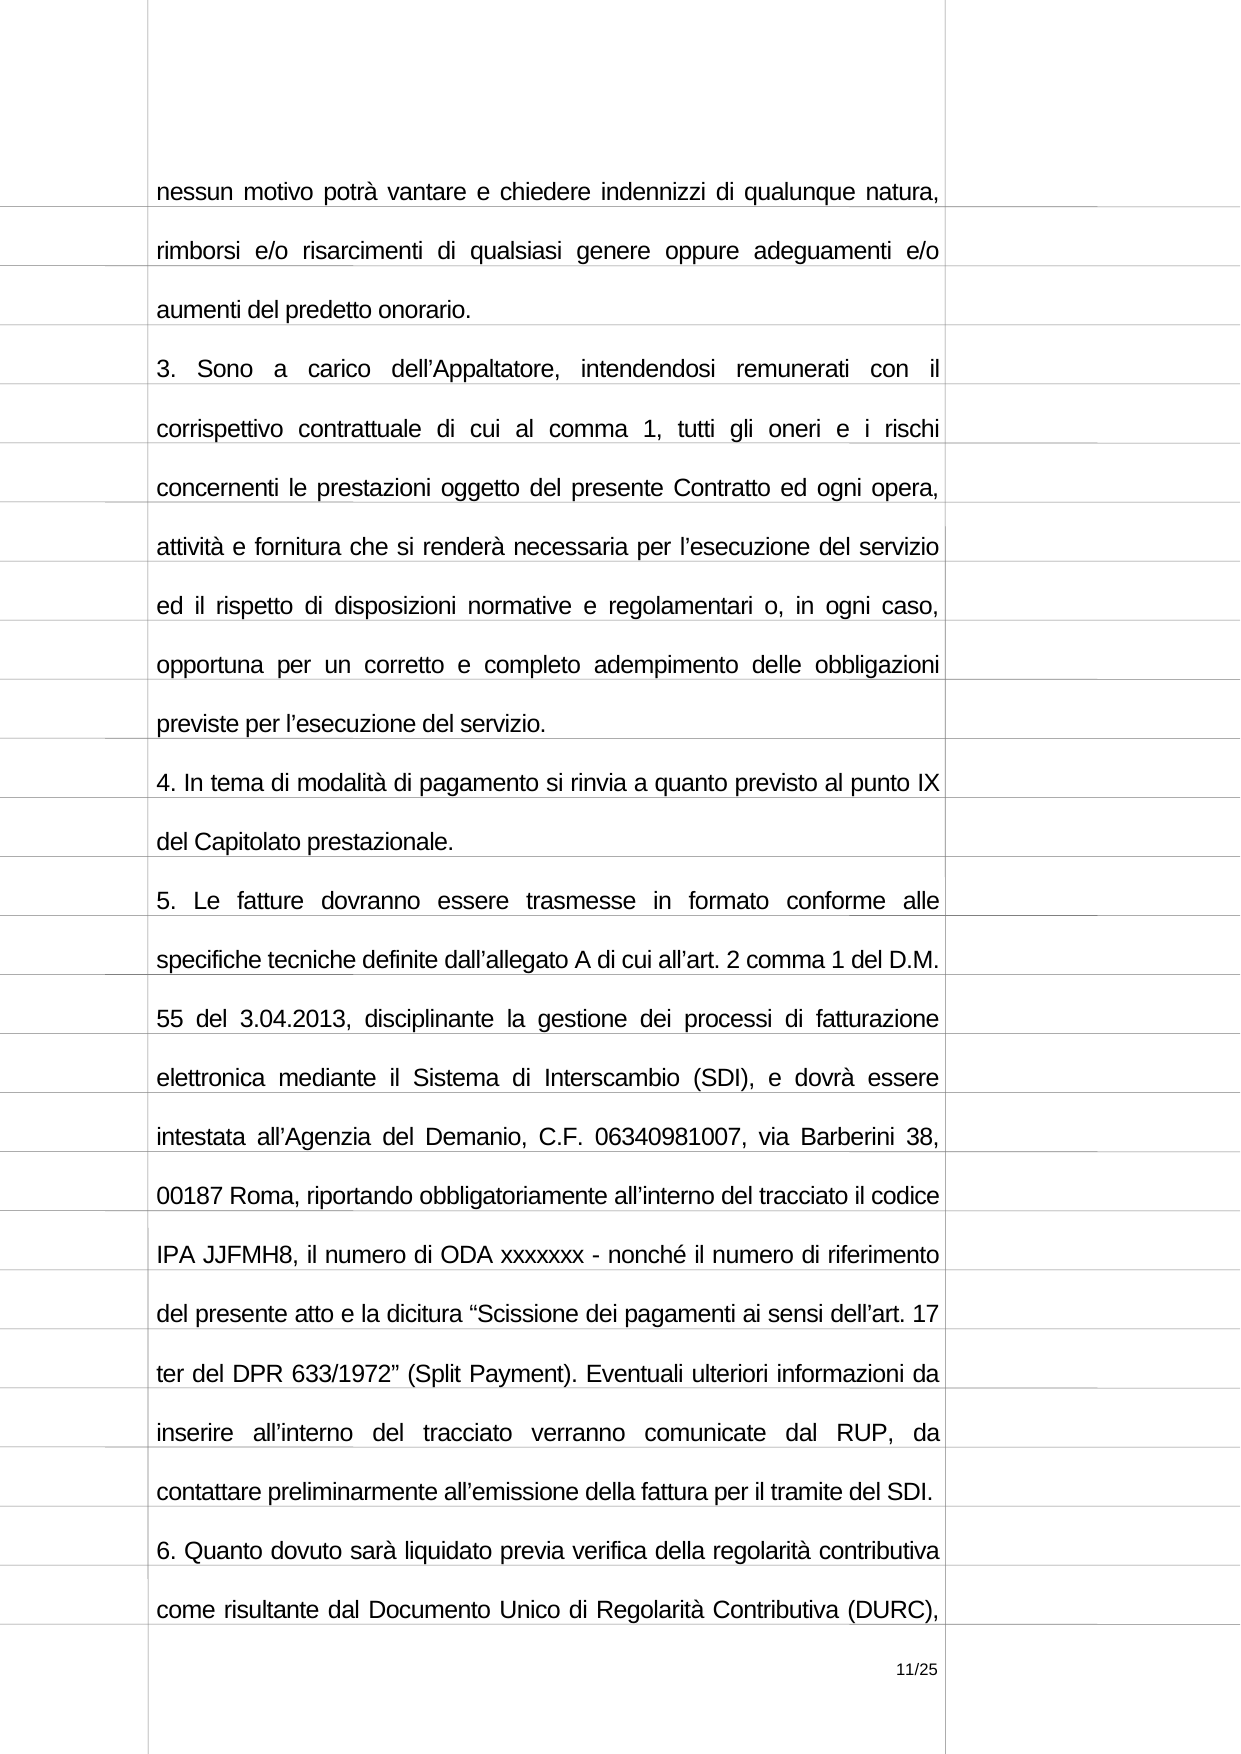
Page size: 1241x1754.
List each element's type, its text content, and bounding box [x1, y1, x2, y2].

text intestata all’Agenzia del Demanio, C.F. 06340981007, via Barberini 38, [156, 1093, 941, 1151]
text 3. Sono a carico dell’Appaltatore, intendendosi remunerati con il [156, 331, 941, 383]
text del Capitolato prestazionale. [156, 798, 941, 856]
text attività e fornitura che si renderà necessaria per l’esecuzione del servizio [156, 503, 941, 560]
text corrispettivo contrattuale di cui al comma 1, tutti gli oneri e i rischi [156, 385, 941, 442]
text IPA JJFMH8, il numero di ODA xxxxxxx - nonché il numero di riferimento [156, 1212, 941, 1269]
text nessun motivo potrà vantare e chiedere indennizzi di qualunque natura, [156, 153, 941, 206]
text 55 del 3.04.2013, disciplinante la gestione dei processi di fatturazione [156, 975, 941, 1033]
text [156, 857, 941, 862]
text 00187 Roma, riportando obbligatoriamente all’interno del tracciato il codice [156, 1152, 941, 1210]
text specifiche tecniche definite dall’allegato A di cui all’art. 2 comma 1 del D.M. [156, 916, 941, 974]
text 6. Quanto dovuto sarà liquidato previa verifica della regolarità contributiva [156, 1512, 941, 1564]
text inserire all’interno del tracciato verranno comunicate dal RUP, da [156, 1389, 941, 1446]
text rimborsi e/o risarcimenti di qualsiasi genere oppure adeguamenti e/o [156, 207, 941, 265]
text elettronica mediante il Sistema di Interscambio (SDI), e dovrà essere [156, 1034, 941, 1092]
text ter del DPR 633/1972” (Split Payment). Eventuali ulteriori informazioni da [156, 1330, 941, 1387]
text contattare preliminarmente all’emissione della fattura per il tramite del SDI. [156, 1448, 941, 1505]
text del presente atto e la dicitura “Scissione dei pagamenti ai sensi dell’art. 17 [156, 1271, 941, 1328]
text ed il rispetto di disposizioni normative e regolamentari o, in ogni caso, [156, 562, 941, 619]
text aumenti del predetto onorario. [156, 267, 941, 324]
text 5. Le fatture dovranno essere trasmesse in formato conforme alle [156, 862, 941, 915]
text 4. In tema di modalità di pagamento si rinvia a quanto previsto al punto IX [156, 744, 941, 797]
text opportuna per un corretto e completo adempimento delle obbligazioni [156, 621, 941, 678]
text previste per l’esecuzione del servizio. [156, 680, 941, 738]
text come risultante dal Documento Unico di Regolarità Contributiva (DURC), [156, 1566, 941, 1623]
text concernenti le prestazioni oggetto del presente Contratto ed ogni opera, [156, 444, 941, 501]
